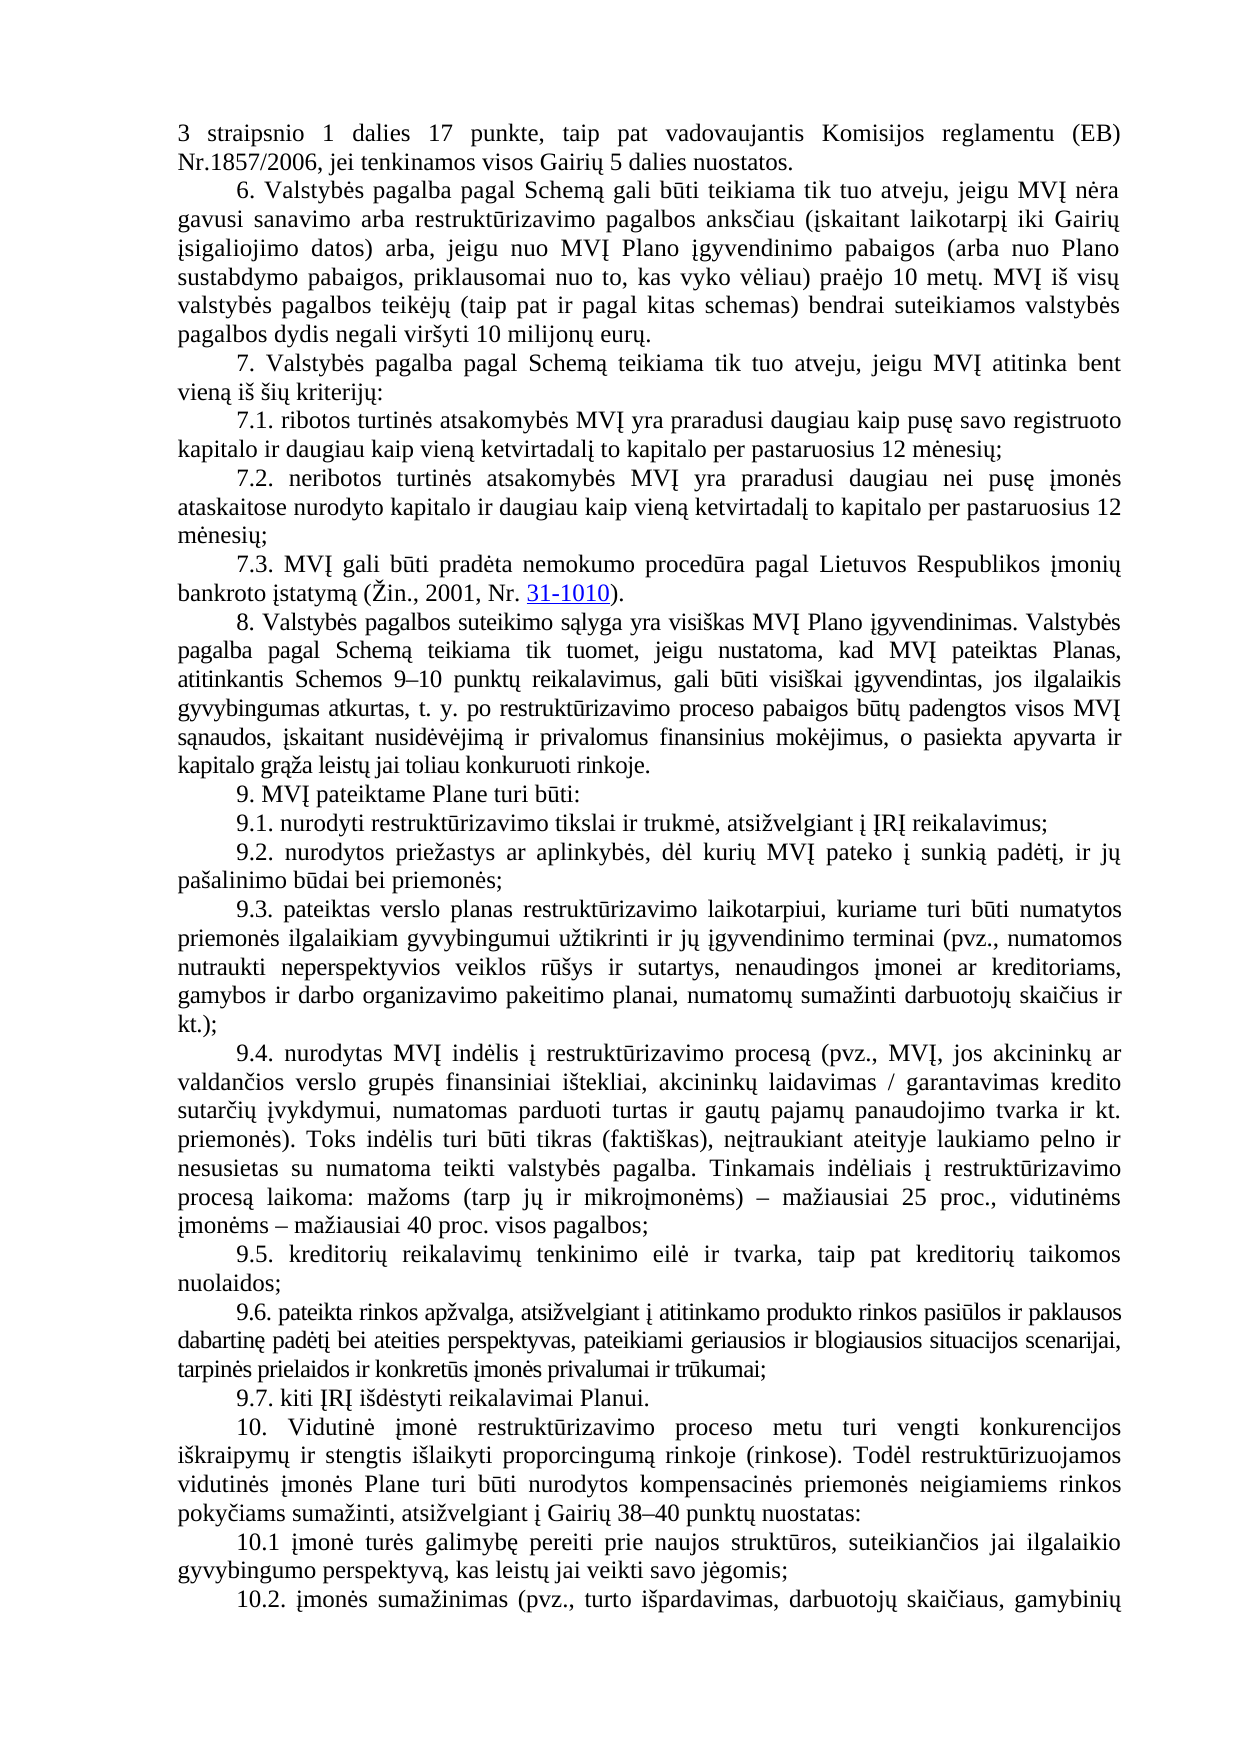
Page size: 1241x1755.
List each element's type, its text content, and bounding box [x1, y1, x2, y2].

text 9.2. nurodytos priežastys ar aplinkybės, dėl kurių MVĮ pateko į sunkią padėtį, ir jų pašalinimo būdai bei priemonės; [177, 837, 1122, 894]
text 9.1. nurodyti restruktūrizavimo tikslai ir trukmė, atsižvelgiant į ĮRĮ reikalavimus; [177, 808, 1122, 837]
text 9.3. pateiktas verslo planas restruktūrizavimo laikotarpiui, kuriame turi būti numatytos priemonės ilgalaikiam gyvybingumui užtikrinti ir jų įgyvendinimo terminai (pvz., numatomos nutraukti neperspektyvios veiklos rūšys ir sutartys, nenaudingos įmonei ar kreditoriams, gamybos ir darbo organizavimo pakeitimo planai, numatomų sumažinti darbuotojų skaičius ir kt.); [177, 894, 1122, 1038]
text 9.6. pateikta rinkos apžvalga, atsižvelgiant į atitinkamo produkto rinkos pasiūlos ir paklausos dabartinę padėtį bei ateities perspektyvas, pateikiami geriausios ir blogiausios situacijos scenarijai, tarpinės prielaidos ir konkretūs įmonės privalumai ir trūkumai; [177, 1297, 1122, 1383]
text 10.2. įmonės sumažinimas (pvz., turto išpardavimas, darbuotojų skaičiaus, gamybinių [177, 1584, 1122, 1613]
text 9.5. kreditorių reikalavimų tenkinimo eilė ir tvarka, taip pat kreditorių taikomos nuolaidos; [177, 1239, 1122, 1297]
text 9. MVĮ pateiktame Plane turi būti: [177, 779, 1122, 808]
text 6. Valstybės pagalba pagal Schemą gali būti teikiama tik tuo atveju, jeigu MVĮ nėra gavusi sanavimo arba restruktūrizavimo pagalbos anksčiau (įskaitant laikotarpį iki Gairių įsigaliojimo datos) arba, jeigu nuo MVĮ Plano įgyvendinimo pabaigos (arba nuo Plano sustabdymo pabaigos, priklausomai nuo to, kas vyko vėliau) praėjo 10 metų. MVĮ iš visų valstybės pagalbos teikėjų (taip pat ir pagal kitas schemas) bendrai suteikiamos valstybės pagalbos dydis negali viršyti 10 milijonų eurų. [177, 176, 1122, 348]
text 7.2. neribotos turtinės atsakomybės MVĮ yra praradusi daugiau nei pusę įmonės ataskaitose nurodyto kapitalo ir daugiau kaip vieną ketvirtadalį to kapitalo per pastaruosius 12 mėnesių; [177, 463, 1122, 549]
text 7.1. ribotos turtinės atsakomybės MVĮ yra praradusi daugiau kaip pusę savo registruoto kapitalo ir daugiau kaip vieną ketvirtadalį to kapitalo per pastaruosius 12 mėnesių; [177, 406, 1122, 463]
text 3 straipsnio 1 dalies 17 punkte, taip pat vadovaujantis Komisijos reglamentu (EB) Nr.1857/2006, jei tenkinamos visos Gairių 5 dalies nuostatos. [177, 118, 1122, 176]
text 7. Valstybės pagalba pagal Schemą teikiama tik tuo atveju, jeigu MVĮ atitinka bent vieną iš šių kriterijų: [177, 348, 1122, 406]
text 8. Valstybės pagalbos suteikimo sąlyga yra visiškas MVĮ Plano įgyvendinimas. Valstybės pagalba pagal Schemą teikiama tik tuomet, jeigu nustatoma, kad MVĮ pateiktas Planas, atitinkantis Schemos 9–10 punktų reikalavimus, gali būti visiškai įgyvendintas, jos ilgalaikis gyvybingumas atkurtas, t. y. po restruktūrizavimo proceso pabaigos būtų padengtos visos MVĮ sąnaudos, įskaitant nusidėvėjimą ir privalomus finansinius mokėjimus, o pasiekta apyvarta ir kapitalo grąža leistų jai toliau konkuruoti rinkoje. [177, 607, 1122, 779]
text 9.7. kiti ĮRĮ išdėstyti reikalavimai Planui. [177, 1383, 1122, 1412]
text 10. Vidutinė įmonė restruktūrizavimo proceso metu turi vengti konkurencijos iškraipymų ir stengtis išlaikyti proporcingumą rinkoje (rinkose). Todėl restruktūrizuojamos vidutinės įmonės Plane turi būti nurodytos kompensacinės priemonės neigiamiems rinkos pokyčiams sumažinti, atsižvelgiant į Gairių 38–40 punktų nuostatas: [177, 1412, 1122, 1527]
text 9.4. nurodytas MVĮ indėlis į restruktūrizavimo procesą (pvz., MVĮ, jos akcininkų ar valdančios verslo grupės finansiniai ištekliai, akcininkų laidavimas / garantavimas kredito sutarčių įvykdymui, numatomas parduoti turtas ir gautų pajamų panaudojimo tvarka ir kt. priemonės). Toks indėlis turi būti tikras (faktiškas), neįtraukiant ateityje laukiamo pelno ir nesusietas su numatoma teikti valstybės pagalba. Tinkamais indėliais į restruktūrizavimo procesą laikoma: mažoms (tarp jų ir mikroįmonėms) – mažiausiai 25 proc., vidutinėms įmonėms – mažiausiai 40 proc. visos pagalbos; [177, 1038, 1122, 1239]
text 10.1 įmonė turės galimybę pereiti prie naujos struktūros, suteikiančios jai ilgalaikio gyvybingumo perspektyvą, kas leistų jai veikti savo jėgomis; [177, 1527, 1122, 1584]
text 7.3. MVĮ gali būti pradėta nemokumo procedūra pagal Lietuvos Respublikos įmonių bankroto įstatymą (Žin., 2001, Nr. 31-1010). [177, 549, 1122, 607]
